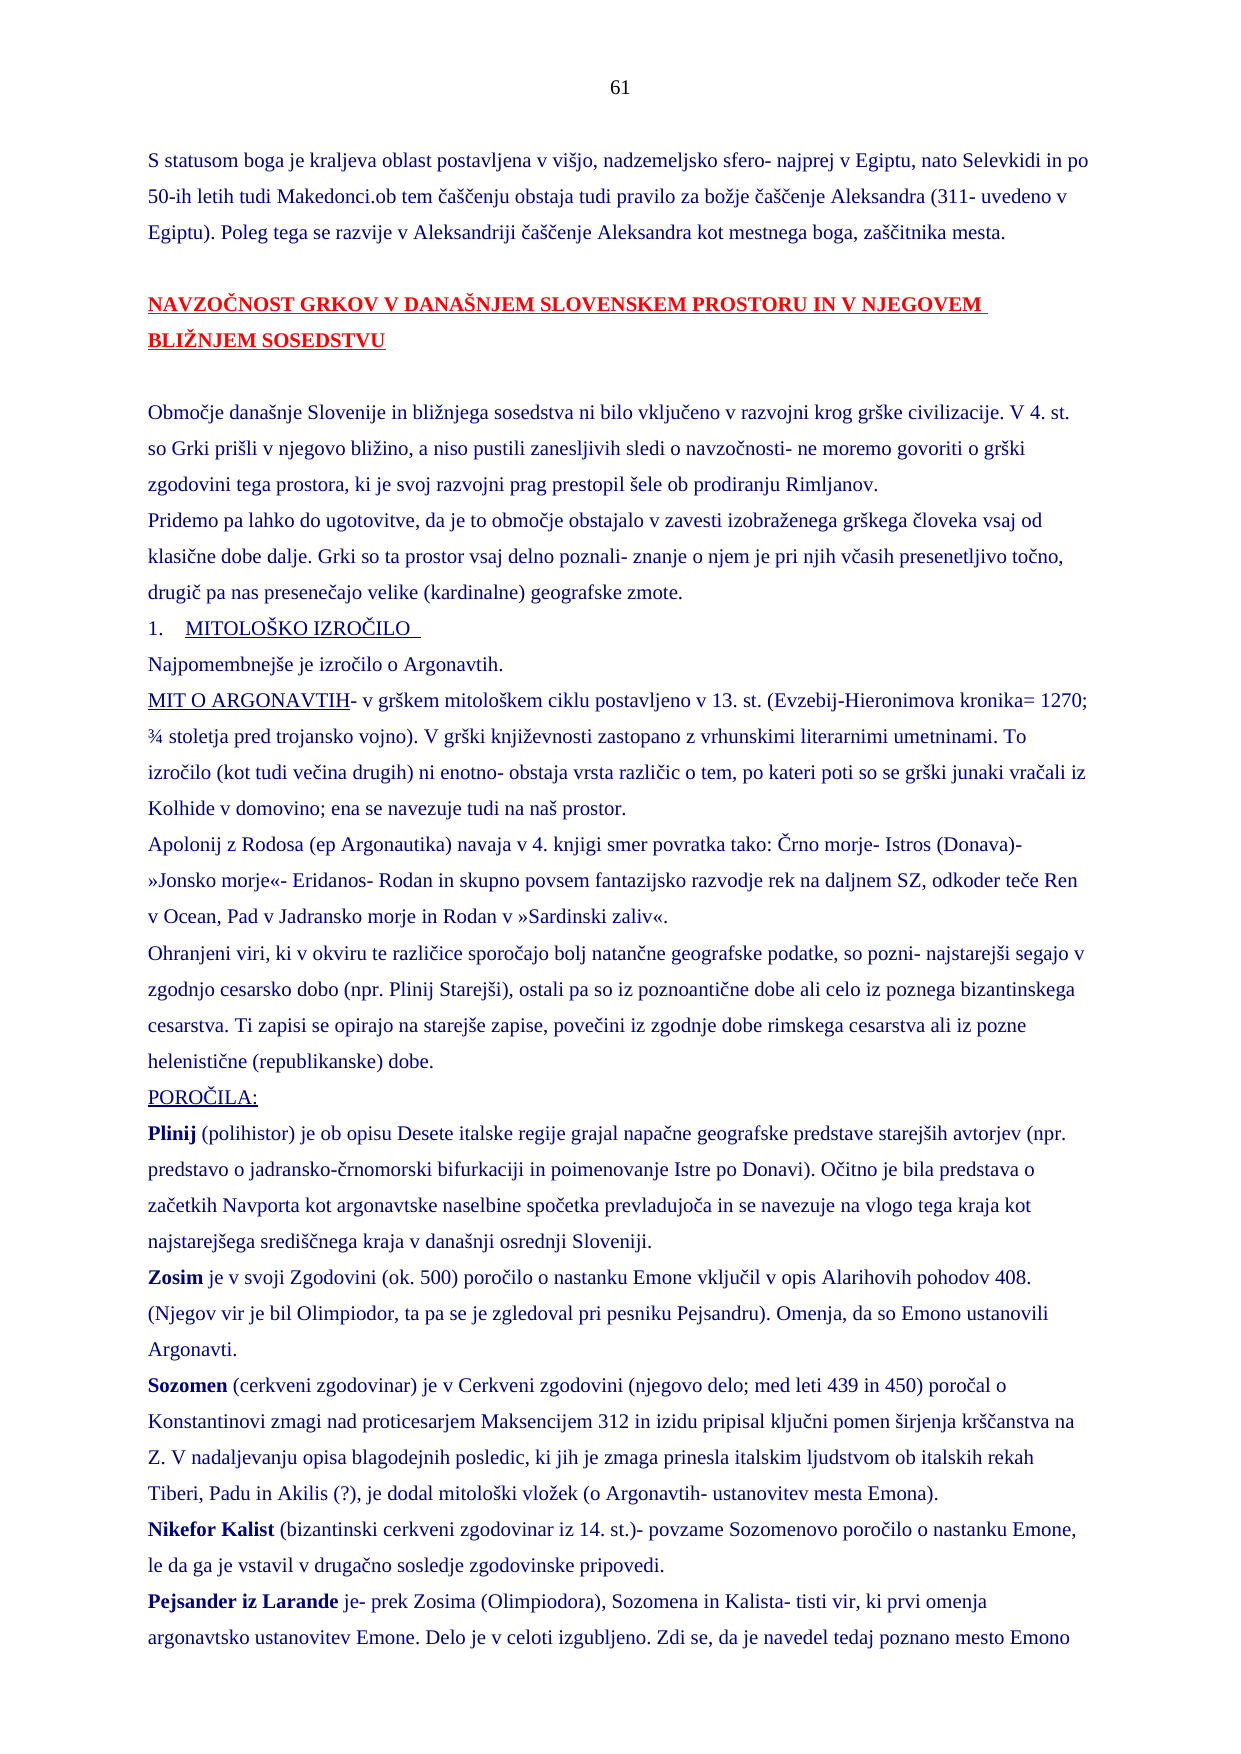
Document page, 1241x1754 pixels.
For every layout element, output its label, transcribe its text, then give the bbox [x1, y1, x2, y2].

text Apolonij z Rodosa (ep Argonautika) navaja v 4. knjigi smer povratka tako: Črno morje- Istros (Donava)- »Jonsko morje«- Eridanos- Rodan in skupno povsem fantazijsko razvodje rek na daljnem SZ, odkoder teče Ren v Ocean, Pad v Jadransko morje in Rodan v »Sardinski zaliv«. [148, 832, 1093, 928]
text NAVZOČNOST GRKOV V DANAŠNJEM SLOVENSKEM PROSTORU IN V NJEGOVEM BLIŽNJEM SOSEDSTVU [148, 292, 1093, 352]
text Pejsander iz Larande je- prek Zosima (Olimpiodora), Sozomena in Kalista- tisti vir, ki prvi omenja argonavtsko ustanovitev Emone. Delo je v celoti izgubljeno. Zdi se, da je navedel tedaj poznano mesto Emono [148, 1589, 1093, 1649]
text S statusom boga je kraljeva oblast postavljena v višjo, nadzemeljsko sfero- najprej v Egiptu, nato Selevkidi in po 50-ih letih tudi Makedonci.ob tem čaščenju obstaja tudi pravilo za božje čaščenje Aleksandra (311- uvedeno v Egiptu). Poleg tega se razvije v Aleksandriji čaščenje Aleksandra kot mestnega boga, zaščitnika mesta. [148, 148, 1093, 244]
list MITOLOŠKO IZROČILO [148, 616, 1093, 640]
text POROČILA: [148, 1085, 1093, 1109]
text Ohranjeni viri, ki v okviru te različice sporočajo bolj natančne geografske podatke, so pozni- najstarejši segajo v zgodnjo cesarsko dobo (npr. Plinij Starejši), ostali pa so iz poznoantične dobe ali celo iz poznega bizantinskega cesarstva. Ti zapisi se opirajo na starejše zapise, povečini iz zgodnje dobe rimskega cesarstva ali iz pozne helenistične (republikanske) dobe. [148, 941, 1093, 1073]
text Zosim je v svoji Zgodovini (ok. 500) poročilo o nastanku Emone vključil v opis Alarihovih pohodov 408. (Njegov vir je bil Olimpiodor, ta pa se je zgledoval pri pesniku Pejsandru). Omenja, da so Emono ustanovili Argonavti. [148, 1265, 1093, 1361]
text Pridemo pa lahko do ugotovitve, da je to območje obstajalo v zavesti izobraženega grškega človeka vsaj od klasične dobe dalje. Grki so ta prostor vsaj delno poznali- znanje o njem je pri njih včasih presenetljivo točno, drugič pa nas presenečajo velike (kardinalne) geografske zmote. [148, 508, 1093, 604]
text Sozomen (cerkveni zgodovinar) je v Cerkveni zgodovini (njegovo delo; med leti 439 in 450) poročal o Konstantinovi zmagi nad proticesarjem Maksencijem 312 in izidu pripisal ključni pomen širjenja krščanstva na Z. V nadaljevanju opisa blagodejnih posledic, ki jih je zmaga prinesla italskim ljudstvom ob italskih rekah Tiberi, Padu in Akilis (?), je dodal mitološki vložek (o Argonavtih- ustanovitev mesta Emona). [148, 1373, 1093, 1505]
text Najpomembnejše je izročilo o Argonavtih. [148, 652, 1093, 676]
text Območje današnje Slovenije in bližnjega sosedstva ni bilo vključeno v razvojni krog grške civilizacije. V 4. st. so Grki prišli v njegovo bližino, a niso pustili zanesljivih sledi o navzočnosti- ne moremo govoriti o grški zgodovini tega prostora, ki je svoj razvojni prag prestopil šele ob prodiranju Rimljanov. [148, 400, 1093, 496]
text MIT O ARGONAVTIH- v grškem mitološkem ciklu postavljeno v 13. st. (Evzebij-Hieronimova kronika= 1270; ¾ stoletja pred trojansko vojno). V grški književnosti zastopano z vrhunskimi literarnimi umetninami. To izročilo (kot tudi večina drugih) ni enotno- obstaja vrsta različic o tem, po kateri poti so se grški junaki vračali iz Kolhide v domovino; ena se navezuje tudi na naš prostor. [148, 688, 1093, 820]
text Nikefor Kalist (bizantinski cerkveni zgodovinar iz 14. st.)- povzame Sozomenovo poročilo o nastanku Emone, le da ga je vstavil v drugačno sosledje zgodovinske pripovedi. [148, 1517, 1093, 1577]
text Plinij (polihistor) je ob opisu Desete italske regije grajal napačne geografske predstave starejših avtorjev (npr. predstavo o jadransko-črnomorski bifurkaciji in poimenovanje Istre po Donavi). Očitno je bila predstava o začetkih Navporta kot argonavtske naselbine spočetka prevladujoča in se navezuje na vlogo tega kraja kot najstarejšega središčnega kraja v današnji osrednji Sloveniji. [148, 1121, 1093, 1253]
